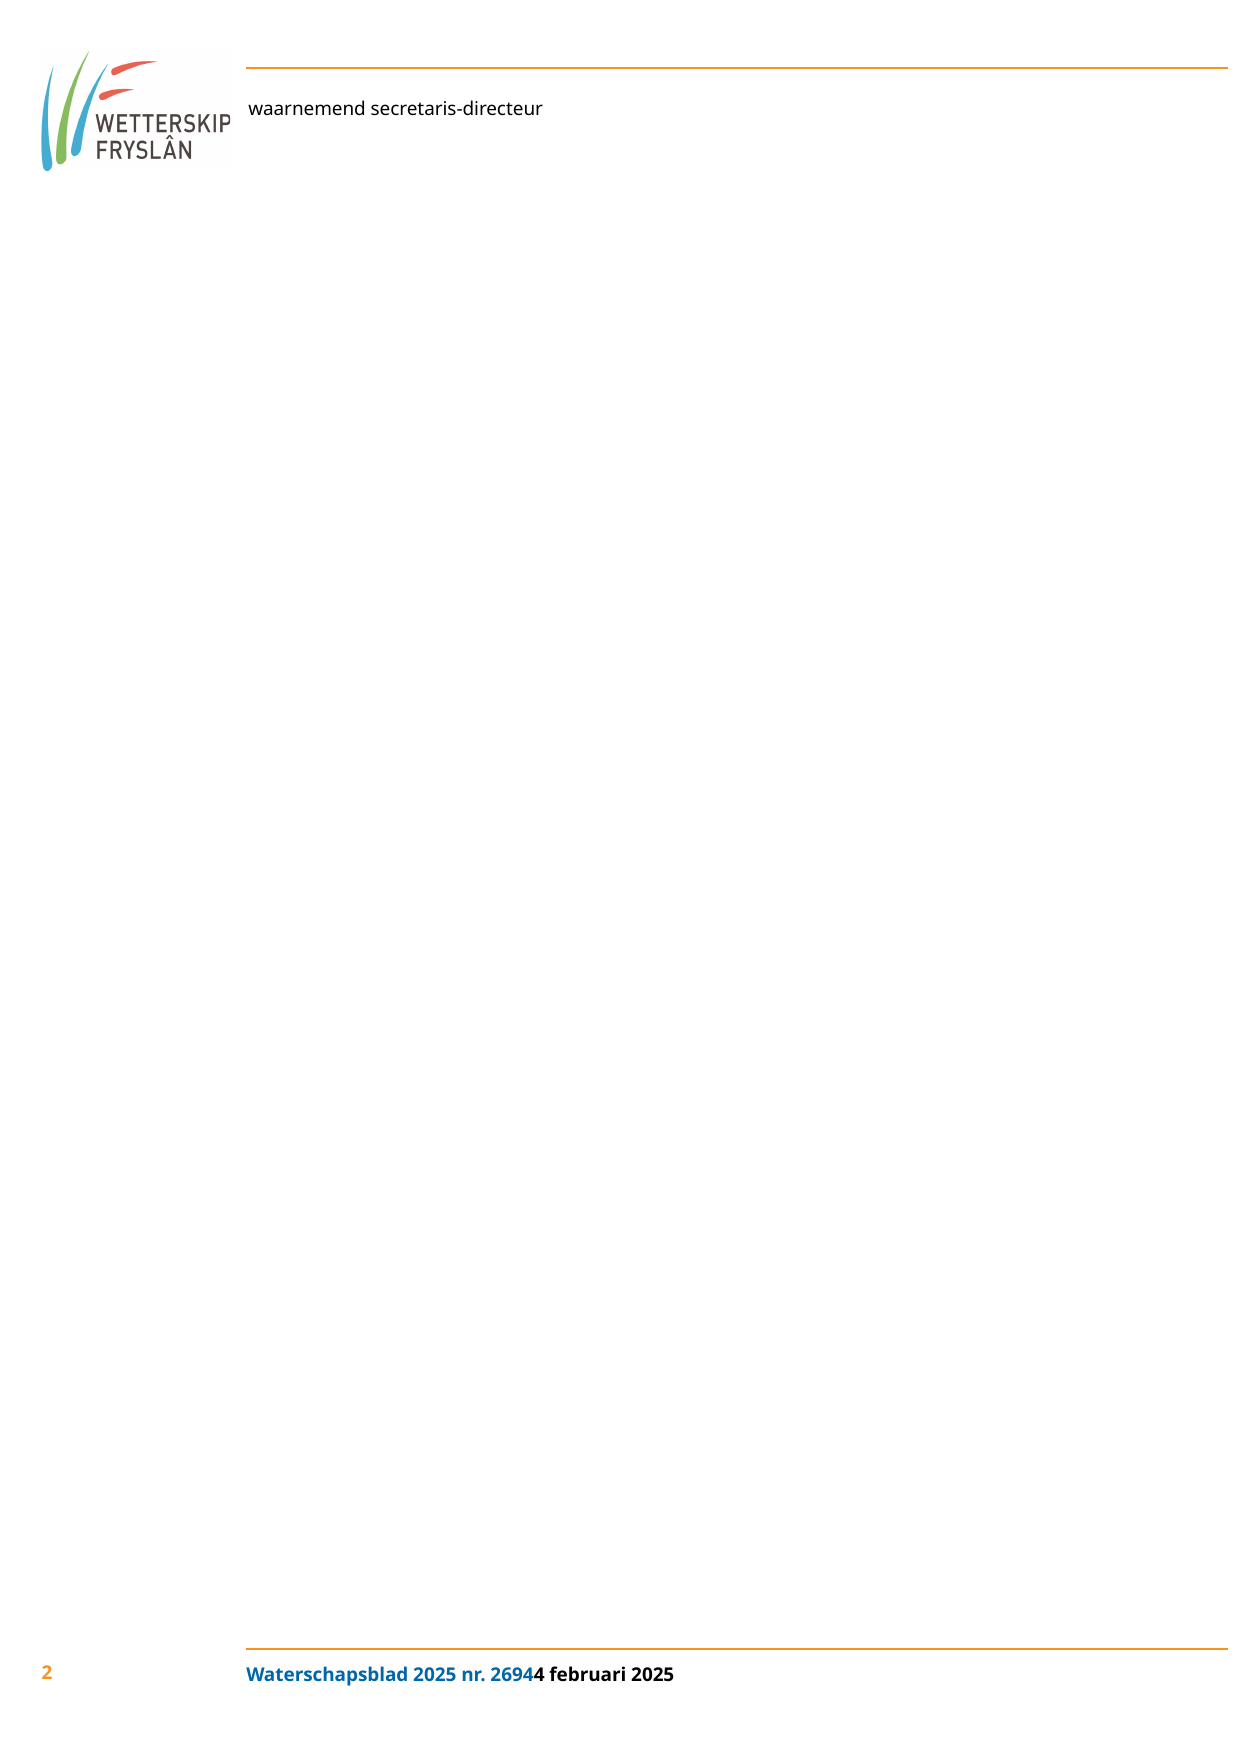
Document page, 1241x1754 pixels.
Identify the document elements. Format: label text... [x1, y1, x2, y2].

picture [41, 47, 231, 172]
text waarnemend secretaris-directeur [248, 95, 1152, 121]
